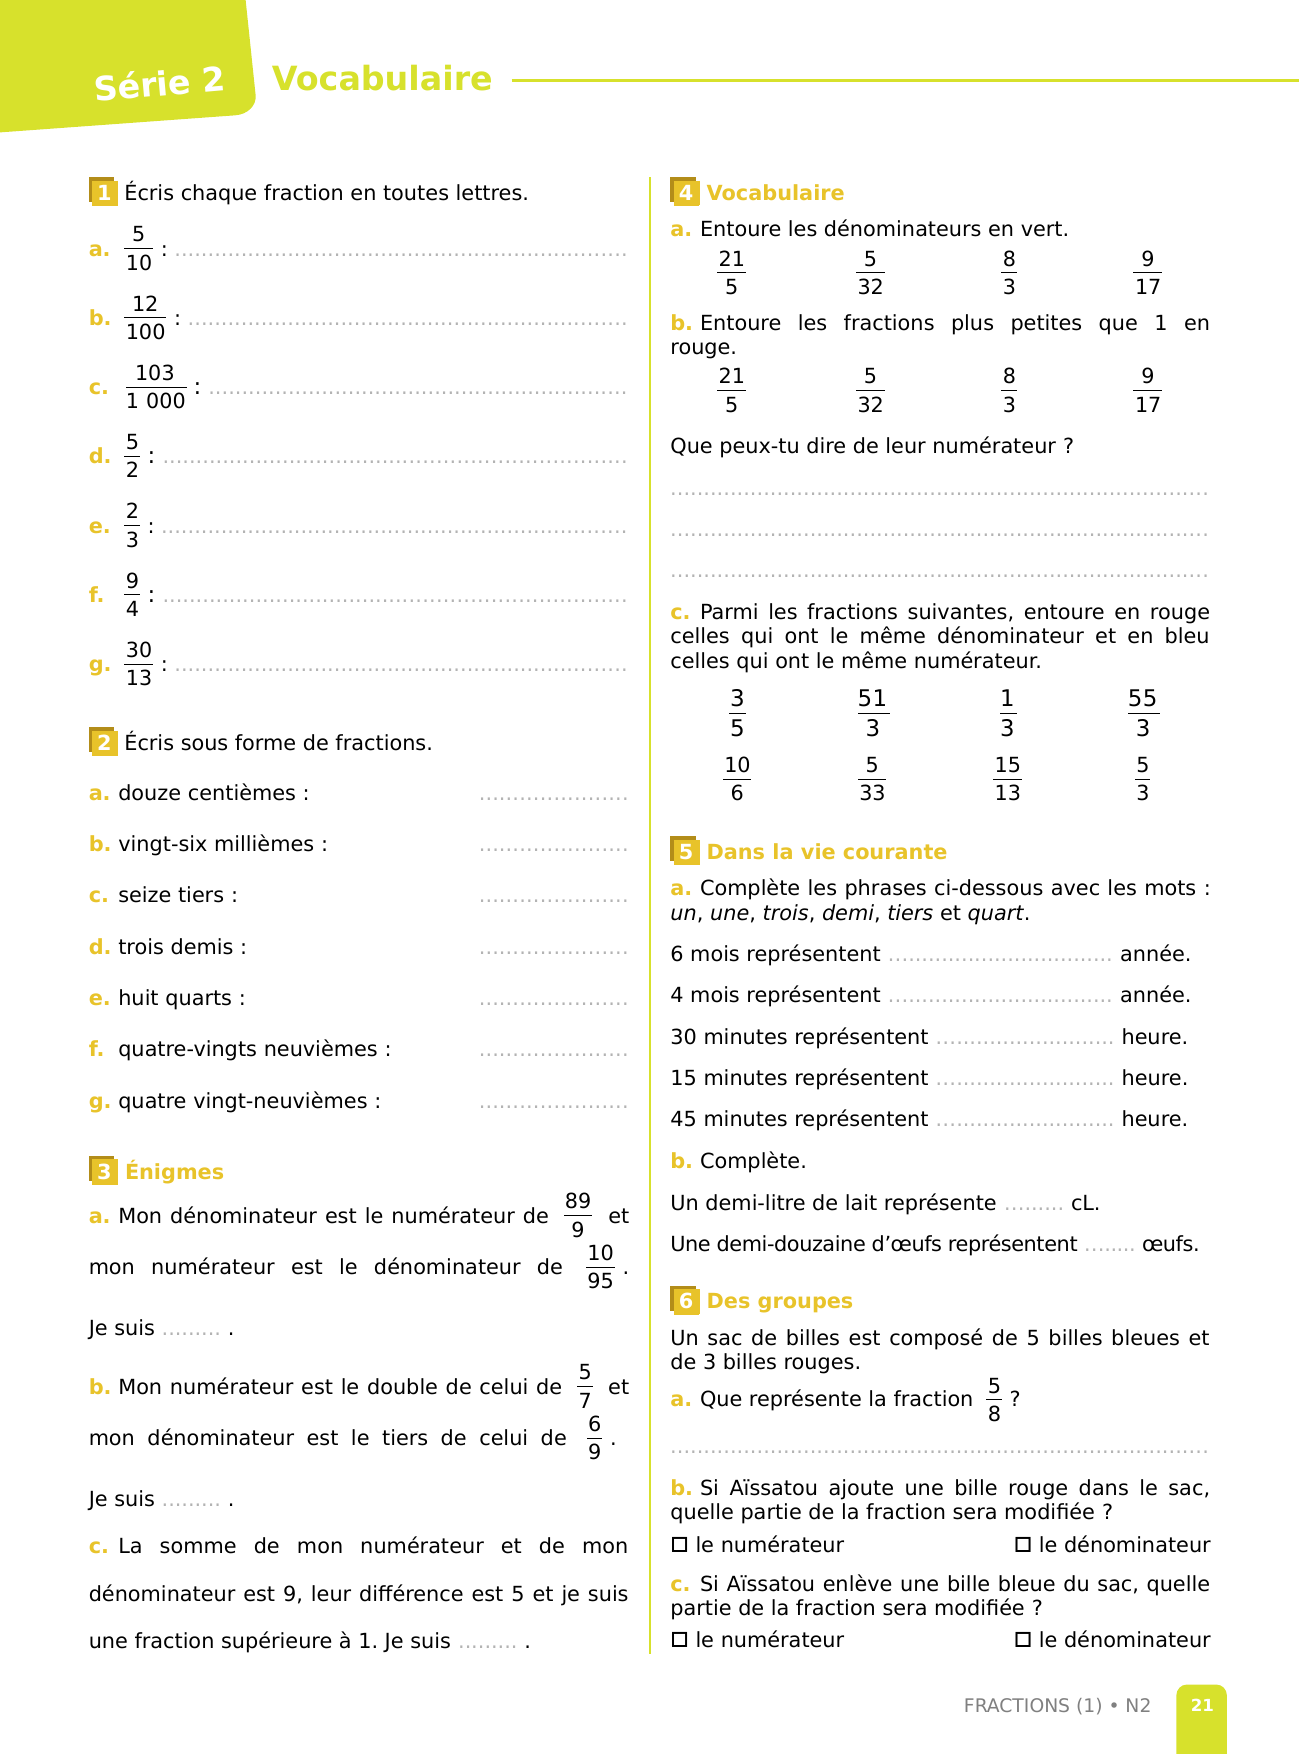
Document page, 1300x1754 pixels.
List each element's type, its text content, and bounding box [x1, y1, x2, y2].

list □ le numérateur □ le dénominateur [670, 1623, 1211, 1653]
subtitle Vocabulaire [696, 177, 1211, 205]
text Que peux-tu dire de leur numérateur ? [670, 434, 1211, 458]
list douze centièmes : [88, 767, 479, 808]
subtitle Des groupes [696, 1286, 1211, 1314]
list huit quarts : [88, 972, 479, 1014]
list Mon dénominateur est le numérateur de et mon numérateur est le dénominateur de . Je suis ......... . [88, 1190, 629, 1340]
subtitle Écris sous forme de fractions. [114, 727, 629, 755]
text Une demi-douzaine d’œufs représentent …..... œufs. [670, 1215, 1211, 1256]
list : [88, 431, 629, 482]
text Un sac de billes est composé de 5 billes bleues et de 3 billes rouges. [670, 1326, 1211, 1374]
text 15 minutes représentent …........................ heure. [670, 1049, 1211, 1090]
text 30 minutes représentent …........................ heure. [670, 1008, 1211, 1049]
list La somme de mon numérateur et de mon dénominateur est 9, leur différence est 5 et je suis une fraction supérieure à 1. Je suis ......... . [88, 1511, 629, 1653]
list : [88, 292, 629, 344]
list seize tiers : [88, 870, 479, 911]
subtitle Écris chaque fraction en toutes lettres. [114, 177, 629, 205]
list Entoure les dénominateurs en vert. [670, 217, 1211, 241]
list : [88, 361, 629, 413]
list Que représente la fraction ? [670, 1374, 1211, 1426]
list Entoure les fractions plus petites que 1 en rouge. [670, 311, 1211, 359]
list trois demis : [88, 921, 479, 962]
text 45 minutes représentent …........................ heure. [670, 1090, 1211, 1132]
list □ le numérateur □ le dénominateur [670, 1527, 1211, 1557]
list quatre-vingts neuvièmes : [88, 1024, 479, 1065]
subtitle Dans la vie courante [696, 836, 1211, 864]
text Un demi-litre de lait représente …...... cL. [670, 1174, 1211, 1215]
list : [88, 569, 629, 621]
list Parmi les fractions suivantes, entoure en rouge celles qui ont le même dénominateur et en bleu celles qui ont le même numérateur. [670, 600, 1211, 673]
list 6 mois représentent …............................... année. [670, 925, 1211, 966]
list quatre vingt-neuvièmes : [88, 1075, 479, 1117]
list Si Aïssatou enlève une bille bleue du sac, quelle partie de la fraction sera modifiée ? [670, 1572, 1211, 1620]
list : [88, 223, 629, 274]
list : [88, 500, 629, 552]
list Si Aïssatou ajoute une bille rouge dans le sac, quelle partie de la fraction sera modifiée ? [670, 1476, 1211, 1524]
list vingt-six millièmes : [88, 818, 479, 860]
subtitle Énigmes [114, 1156, 629, 1184]
list Mon numérateur est le double de celui de et mon dénominateur est le tiers de celui de . Je suis ......... . [88, 1361, 629, 1511]
list Complète les phrases ci-dessous avec les mots : un, une, trois, demi, tiers et quart. [670, 876, 1211, 925]
text 4 mois représentent …............................... année. [670, 966, 1211, 1008]
list Complète. [670, 1149, 1211, 1174]
list : [88, 638, 629, 690]
